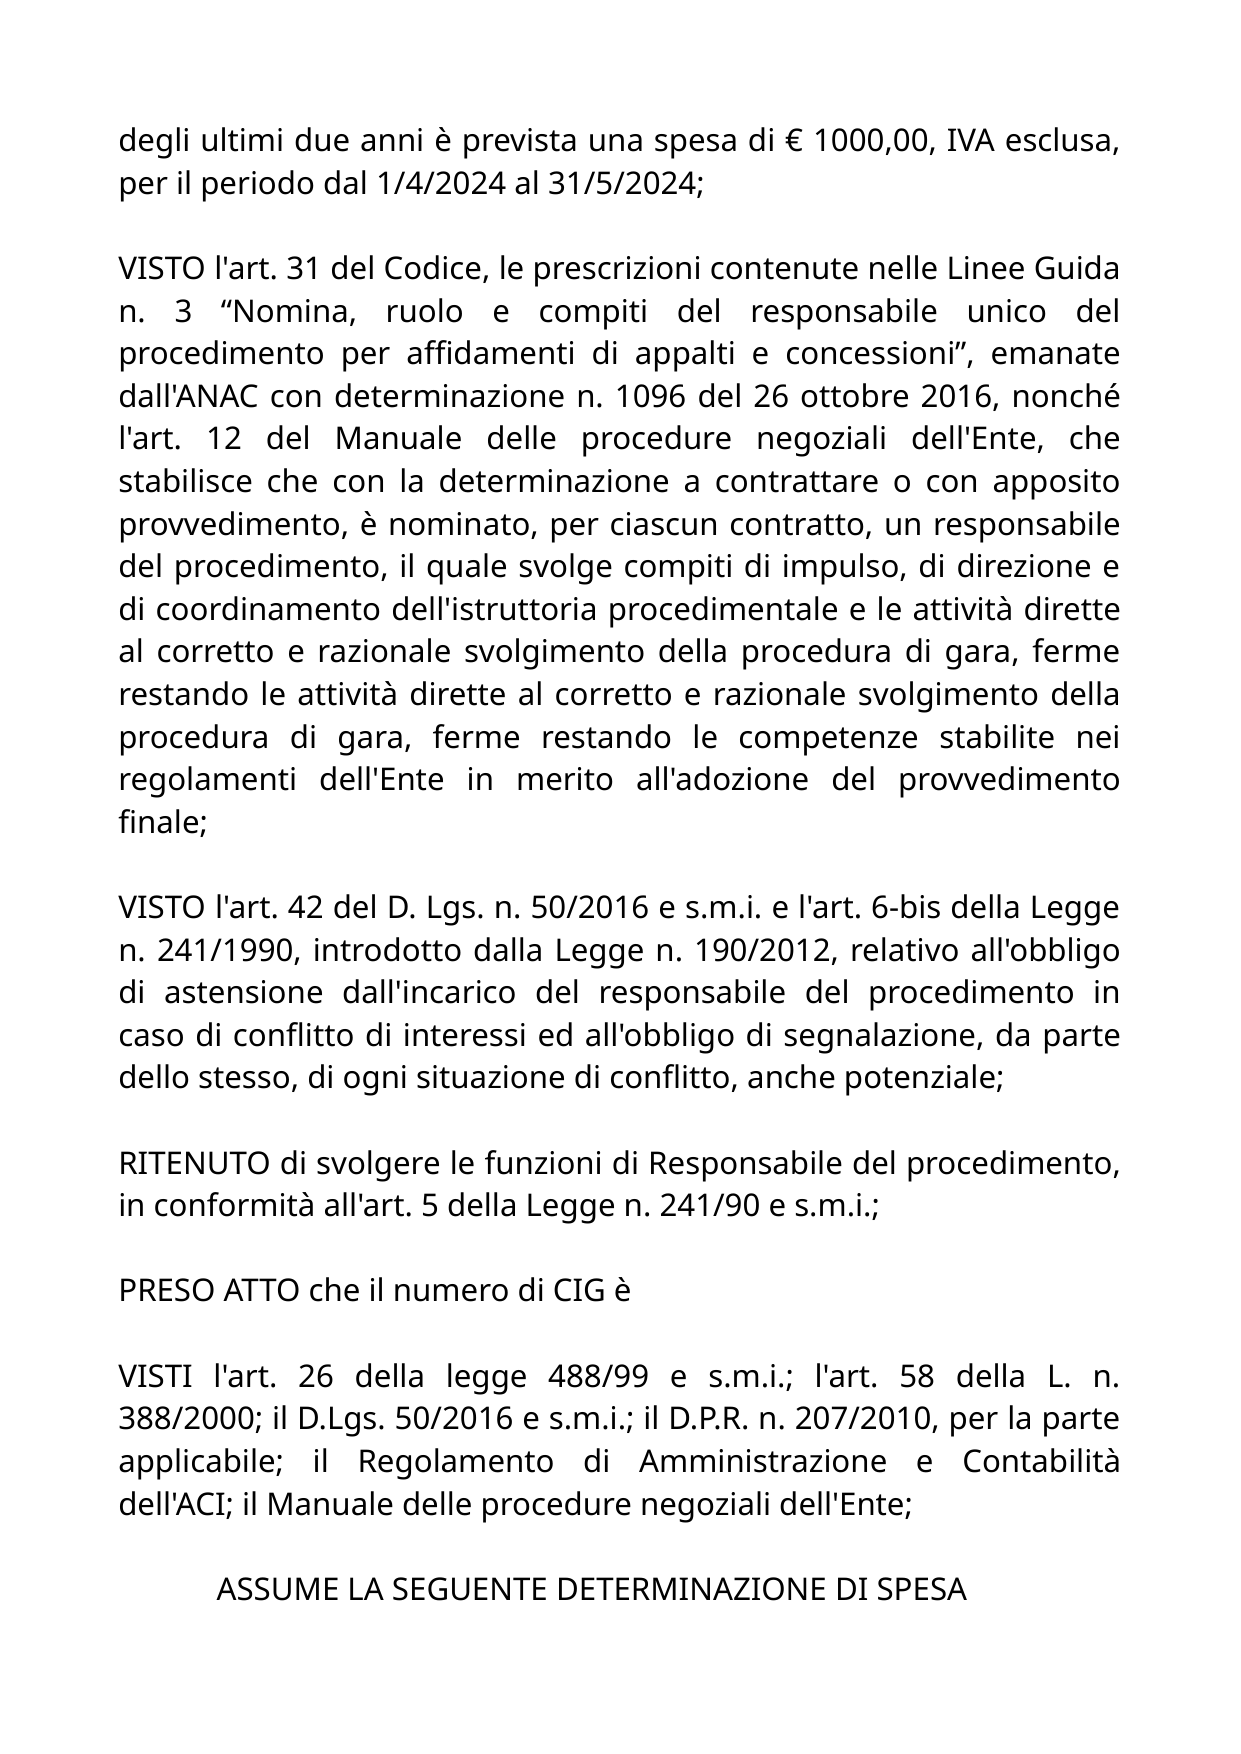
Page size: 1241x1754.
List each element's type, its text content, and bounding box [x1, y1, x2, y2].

text RITENUTO di svolgere le funzioni di Responsabile del procedimento, in conformità all'art. 5 della Legge n. 241/90 e s.m.i.; [118, 1141, 1122, 1226]
text VISTI l'art. 26 della legge 488/99 e s.m.i.; l'art. 58 della L. n. 388/2000; il D.Lgs. 50/2016 e s.m.i.; il D.P.R. n. 207/2010, per la parte applicabile; il Regolamento di Amministrazione e Contabilità dell'ACI; il Manuale delle procedure negoziali dell'Ente; [118, 1354, 1122, 1524]
text VISTO l'art. 42 del D. Lgs. n. 50/2016 e s.m.i. e l'art. 6-bis della Legge n. 241/1990, introdotto dalla Legge n. 190/2012, relativo all'obbligo di astensione dall'incarico del responsabile del procedimento in caso di conflitto di interessi ed all'obbligo di segnalazione, da parte dello stesso, di ogni situazione di conflitto, anche potenziale; [118, 885, 1122, 1098]
text VISTO l'art. 31 del Codice, le prescrizioni contenute nelle Linee Guida n. 3 “Nomina, ruolo e compiti del responsabile unico del procedimento per affidamenti di appalti e concessioni”, emanate dall'ANAC con determinazione n. 1096 del 26 ottobre 2016, nonché l'art. 12 del Manuale delle procedure negoziali dell'Ente, che stabilisce che con la determinazione a contrattare o con apposito provvedimento, è nominato, per ciascun contratto, un responsabile del procedimento, il quale svolge compiti di impulso, di direzione e di coordinamento dell'istruttoria procedimentale e le attività dirette al corretto e razionale svolgimento della procedura di gara, ferme restando le attività dirette al corretto e razionale svolgimento della procedura di gara, ferme restando le competenze stabilite nei regolamenti dell'Ente in merito all'adozione del provvedimento finale; [118, 246, 1122, 842]
text degli ultimi due anni è prevista una spesa di € 1000,00, IVA esclusa, per il periodo dal 1/4/2024 al 31/5/2024; [118, 118, 1122, 203]
text PRESO ATTO che il numero di CIG è [118, 1268, 1122, 1311]
text ASSUME LA SEGUENTE DETERMINAZIONE DI SPESA [118, 1567, 1122, 1609]
